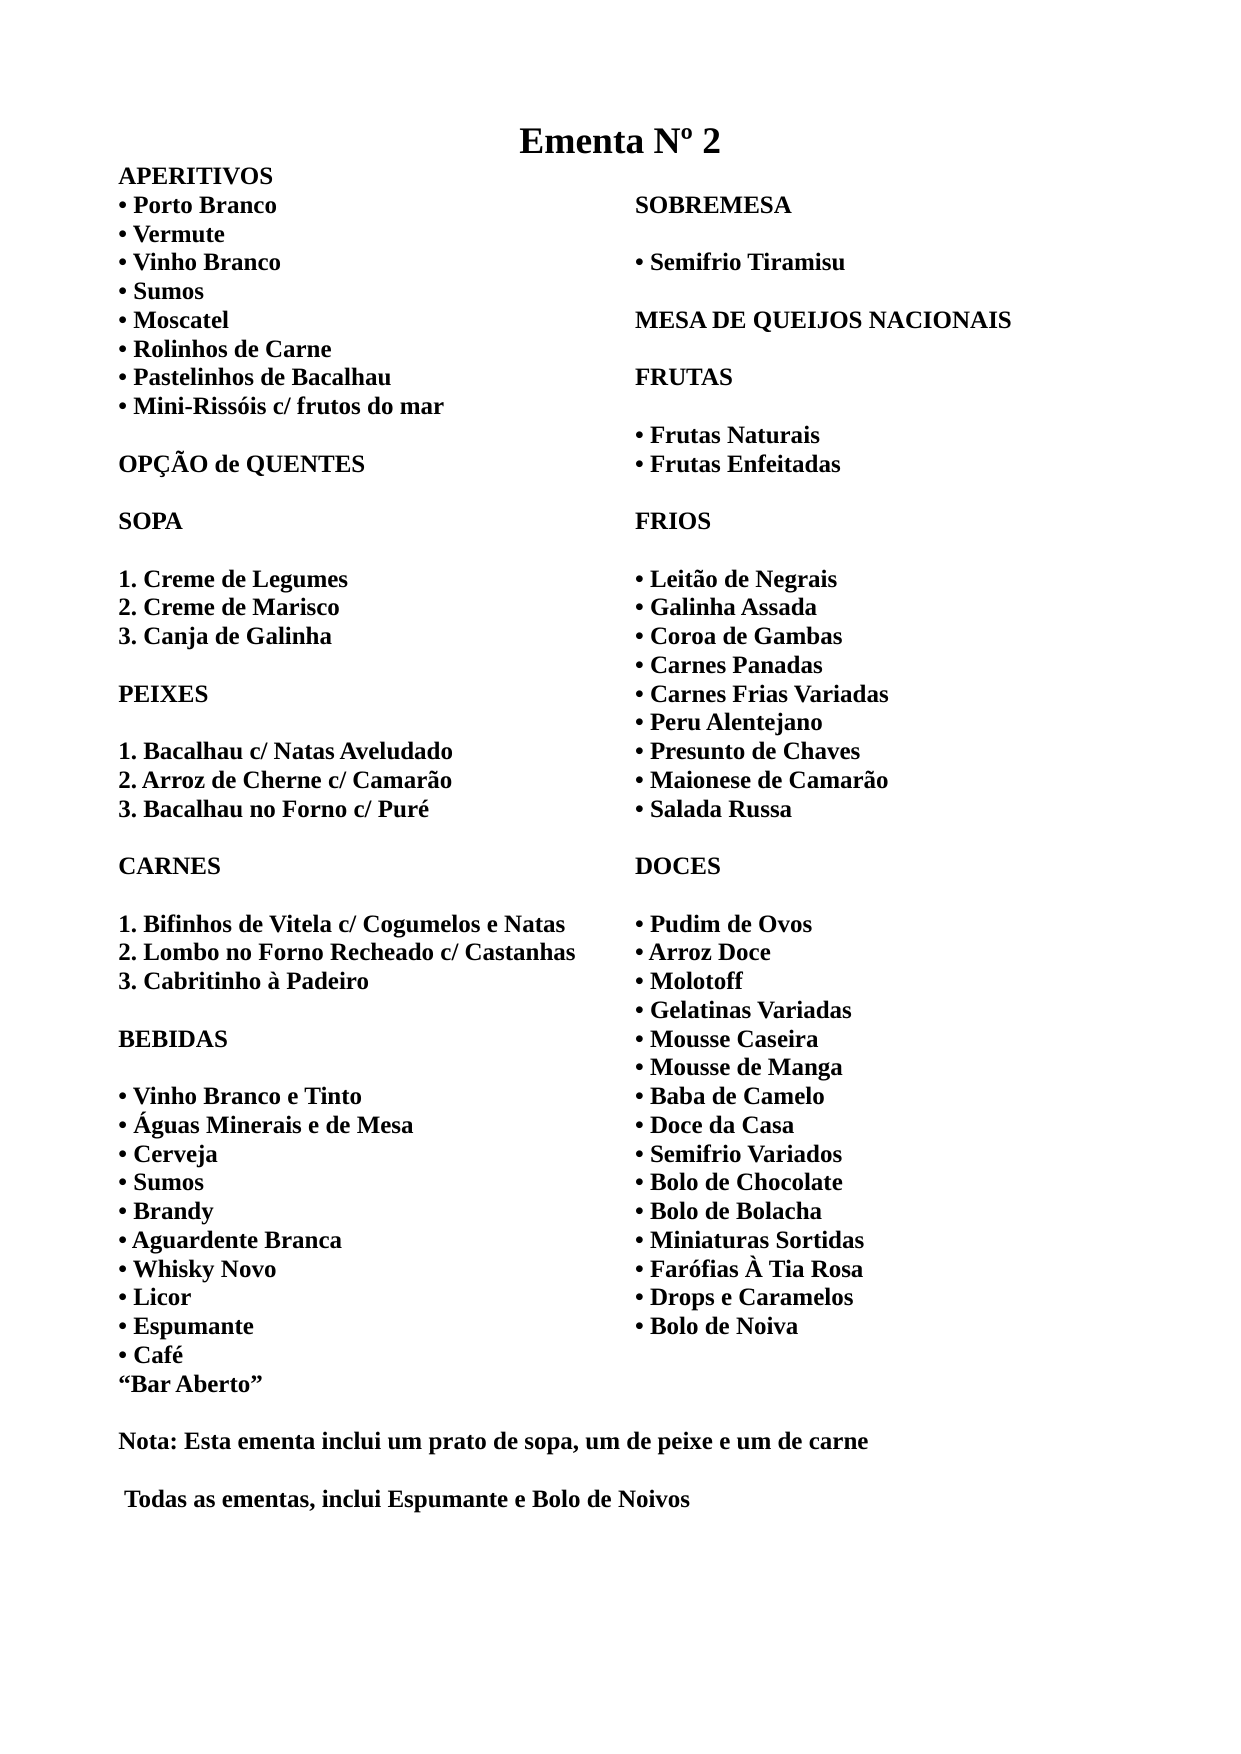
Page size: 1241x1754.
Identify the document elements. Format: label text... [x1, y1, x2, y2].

text APERITIVOS [118, 161, 605, 190]
text Nota: Esta ementa inclui um prato de sopa, um de peixe e um de carne [118, 1426, 1122, 1455]
text 2. Lombo no Forno Recheado c/ Castanhas [118, 937, 605, 966]
text FRUTAS [635, 362, 1122, 391]
text FRIOS [635, 506, 1122, 535]
text • Coroa de Gambas [635, 621, 1122, 650]
text • Espumante [118, 1311, 605, 1340]
text • Bolo de Noiva [635, 1311, 1122, 1340]
text • Gelatinas Variadas [635, 995, 1122, 1024]
text 1. Bacalhau c/ Natas Aveludado [118, 736, 605, 765]
text • Miniaturas Sortidas [635, 1225, 1122, 1254]
text • Pudim de Ovos [635, 909, 1122, 937]
text BEBIDAS [118, 1024, 605, 1052]
text OPÇÃO de QUENTES [118, 449, 605, 477]
text • Café [118, 1340, 605, 1369]
text • Vermute [118, 219, 605, 247]
text • Maionese de Camarão [635, 765, 1122, 794]
text 3. Cabritinho à Padeiro [118, 966, 605, 995]
text • Cerveja [118, 1139, 605, 1167]
text SOBREMESA [635, 190, 1122, 219]
text 3. Bacalhau no Forno c/ Puré [118, 794, 605, 822]
text • Carnes Frias Variadas [635, 679, 1122, 707]
text DOCES [635, 851, 1122, 880]
text • Semifrio Variados [635, 1139, 1122, 1167]
text • Águas Minerais e de Mesa [118, 1110, 605, 1139]
text • Vinho Branco [118, 247, 605, 276]
text Todas as ementas, inclui Espumante e Bolo de Noivos [118, 1484, 1122, 1512]
text • Presunto de Chaves [635, 736, 1122, 765]
text • Doce da Casa [635, 1110, 1122, 1139]
text • Pastelinhos de Bacalhau [118, 362, 605, 391]
text Ementa Nº 2 [118, 118, 1122, 161]
text • Sumos [118, 1167, 605, 1196]
text • Frutas Naturais [635, 420, 1122, 449]
text MESA DE QUEIJOS NACIONAIS [635, 305, 1122, 334]
text • Moscatel [118, 305, 605, 334]
text • Bolo de Chocolate [635, 1167, 1122, 1196]
text • Arroz Doce [635, 937, 1122, 966]
text • Aguardente Branca [118, 1225, 605, 1254]
text • Vinho Branco e Tinto [118, 1081, 605, 1110]
text • Sumos [118, 276, 605, 305]
text • Licor [118, 1282, 605, 1311]
text “Bar Aberto” [118, 1369, 605, 1397]
text SOPA [118, 506, 605, 535]
text • Carnes Panadas [635, 650, 1122, 679]
text • Farófias À Tia Rosa [635, 1254, 1122, 1282]
text PEIXES [118, 679, 605, 707]
text • Semifrio Tiramisu [635, 247, 1122, 276]
text • Peru Alentejano [635, 707, 1122, 736]
text 3. Canja de Galinha [118, 621, 605, 650]
text 2. Creme de Marisco [118, 592, 605, 621]
text • Leitão de Negrais [635, 564, 1122, 592]
text CARNES [118, 851, 605, 880]
text • Baba de Camelo [635, 1081, 1122, 1110]
text • Galinha Assada [635, 592, 1122, 621]
text 1. Bifinhos de Vitela c/ Cogumelos e Natas [118, 909, 605, 937]
text • Drops e Caramelos [635, 1282, 1122, 1311]
text • Brandy [118, 1196, 605, 1225]
text 1. Creme de Legumes [118, 564, 605, 592]
text • Molotoff [635, 966, 1122, 995]
text • Porto Branco [118, 190, 605, 219]
text • Whisky Novo [118, 1254, 605, 1282]
text • Mousse de Manga [635, 1052, 1122, 1081]
text • Bolo de Bolacha [635, 1196, 1122, 1225]
text • Mini-Rissóis c/ frutos do mar [118, 391, 605, 420]
text • Rolinhos de Carne [118, 334, 605, 362]
text • Salada Russa [635, 794, 1122, 822]
text • Frutas Enfeitadas [635, 449, 1122, 477]
text 2. Arroz de Cherne c/ Camarão [118, 765, 605, 794]
text • Mousse Caseira [635, 1024, 1122, 1052]
